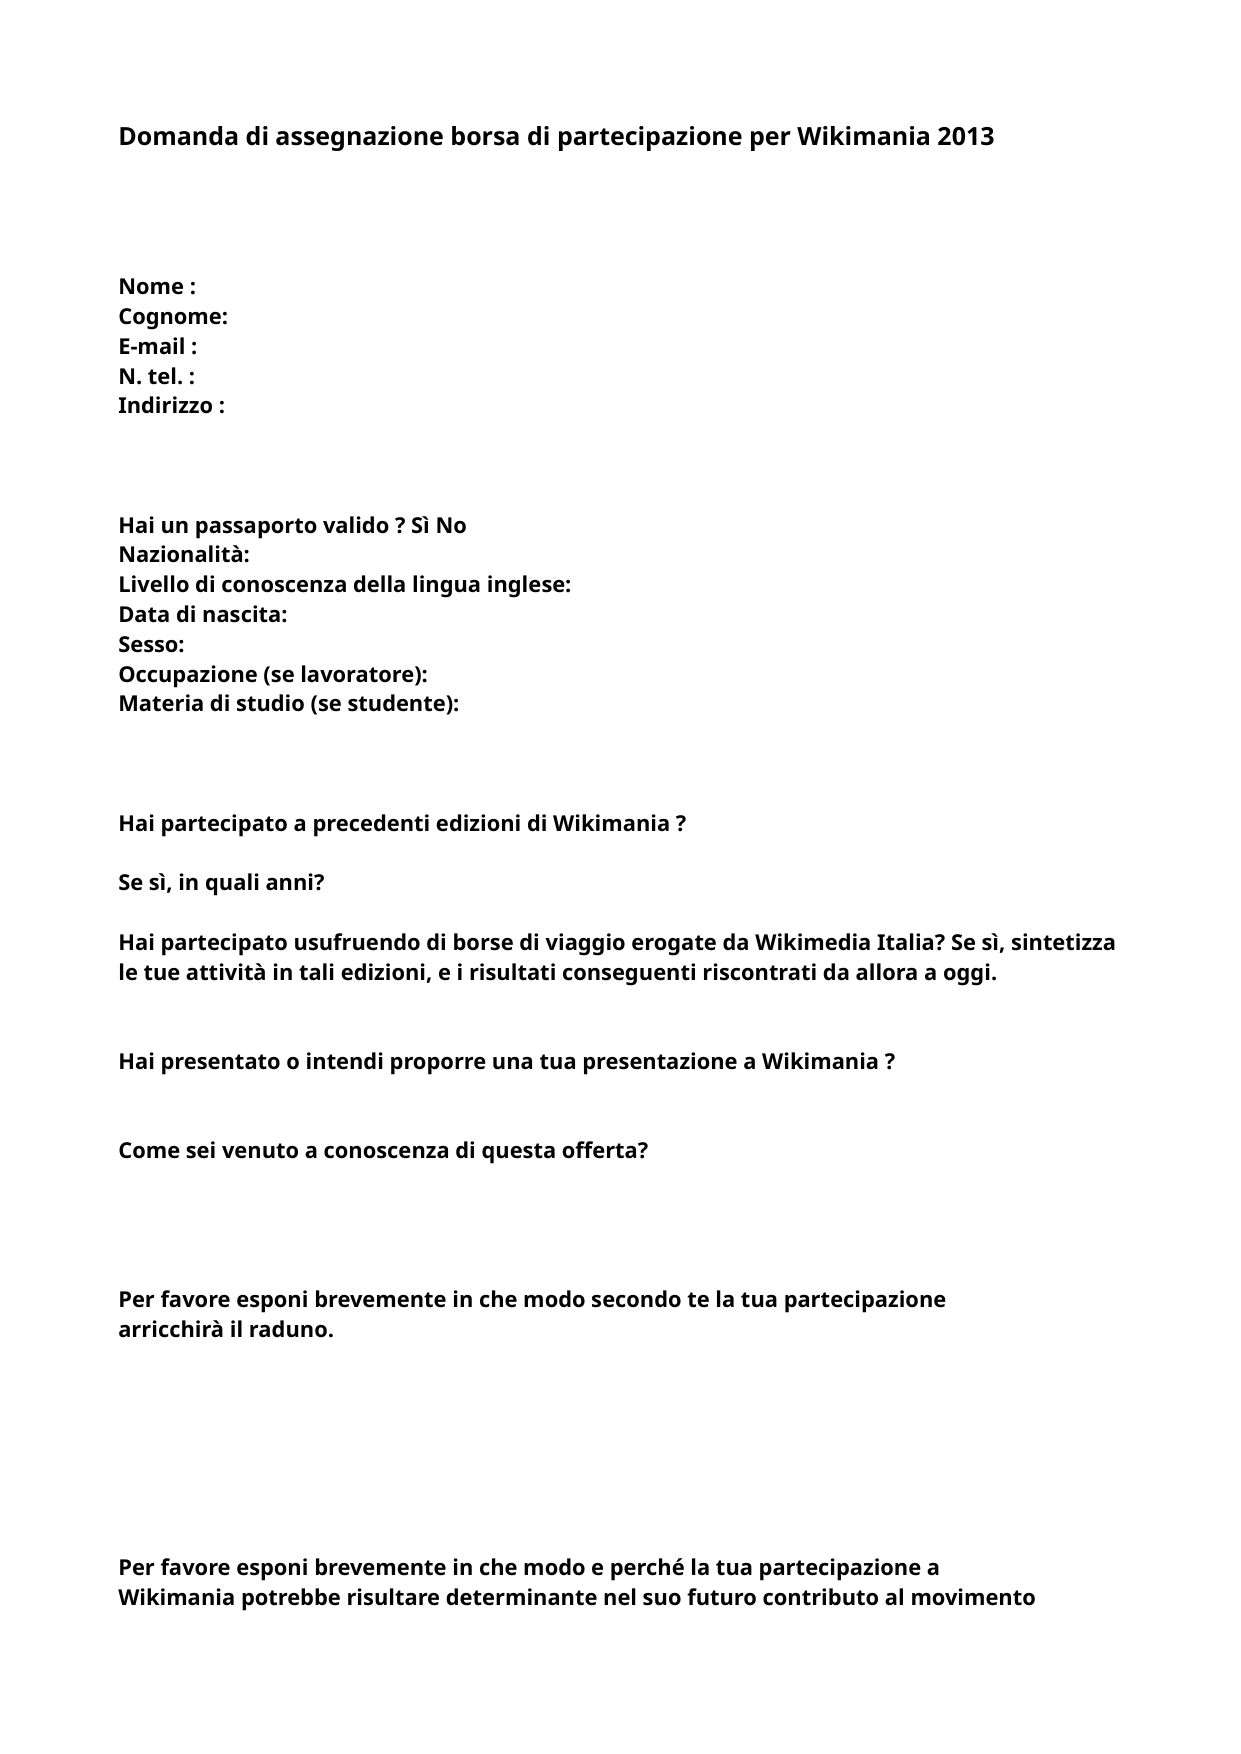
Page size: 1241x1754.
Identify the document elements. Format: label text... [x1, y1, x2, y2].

text Occupazione (se lavoratore): [118, 659, 1122, 688]
text Hai presentato o intendi proporre una tua presentazione a Wikimania ? [118, 1046, 1122, 1076]
text Domanda di assegnazione borsa di partecipazione per Wikimania 2013 [118, 118, 1122, 152]
text arricchirà il raduno. [118, 1314, 1122, 1344]
text Come sei venuto a conoscenza di questa offerta? [118, 1135, 1122, 1165]
text Hai partecipato usufruendo di borse di viaggio erogate da Wikimedia Italia? Se sì, sintetizza le tue attività in tali edizioni, e i risultati conseguenti riscontrati da allora a oggi. [118, 927, 1122, 986]
text Hai partecipato a precedenti edizioni di Wikimania ? [118, 808, 1122, 837]
text Cognome: [118, 301, 1122, 331]
text Se sì, in quali anni? [118, 867, 1122, 897]
text Per favore esponi brevemente in che modo secondo te la tua partecipazione [118, 1284, 1122, 1314]
text Data di nascita: [118, 599, 1122, 629]
text N. tel. : [118, 361, 1122, 391]
text Nazionalità: [118, 539, 1122, 569]
text Hai un passaporto valido ? Sì No [118, 510, 1122, 539]
text E-mail : [118, 331, 1122, 361]
text Nome : [118, 271, 1122, 301]
text Livello di conoscenza della lingua inglese: [118, 569, 1122, 599]
text Per favore esponi brevemente in che modo e perché la tua partecipazione a [118, 1552, 1122, 1582]
text Indirizzo : [118, 391, 1122, 420]
text Wikimania potrebbe risultare determinante nel suo futuro contributo al movimento [118, 1582, 1122, 1612]
text Sesso: [118, 629, 1122, 659]
text Materia di studio (se studente): [118, 688, 1122, 718]
